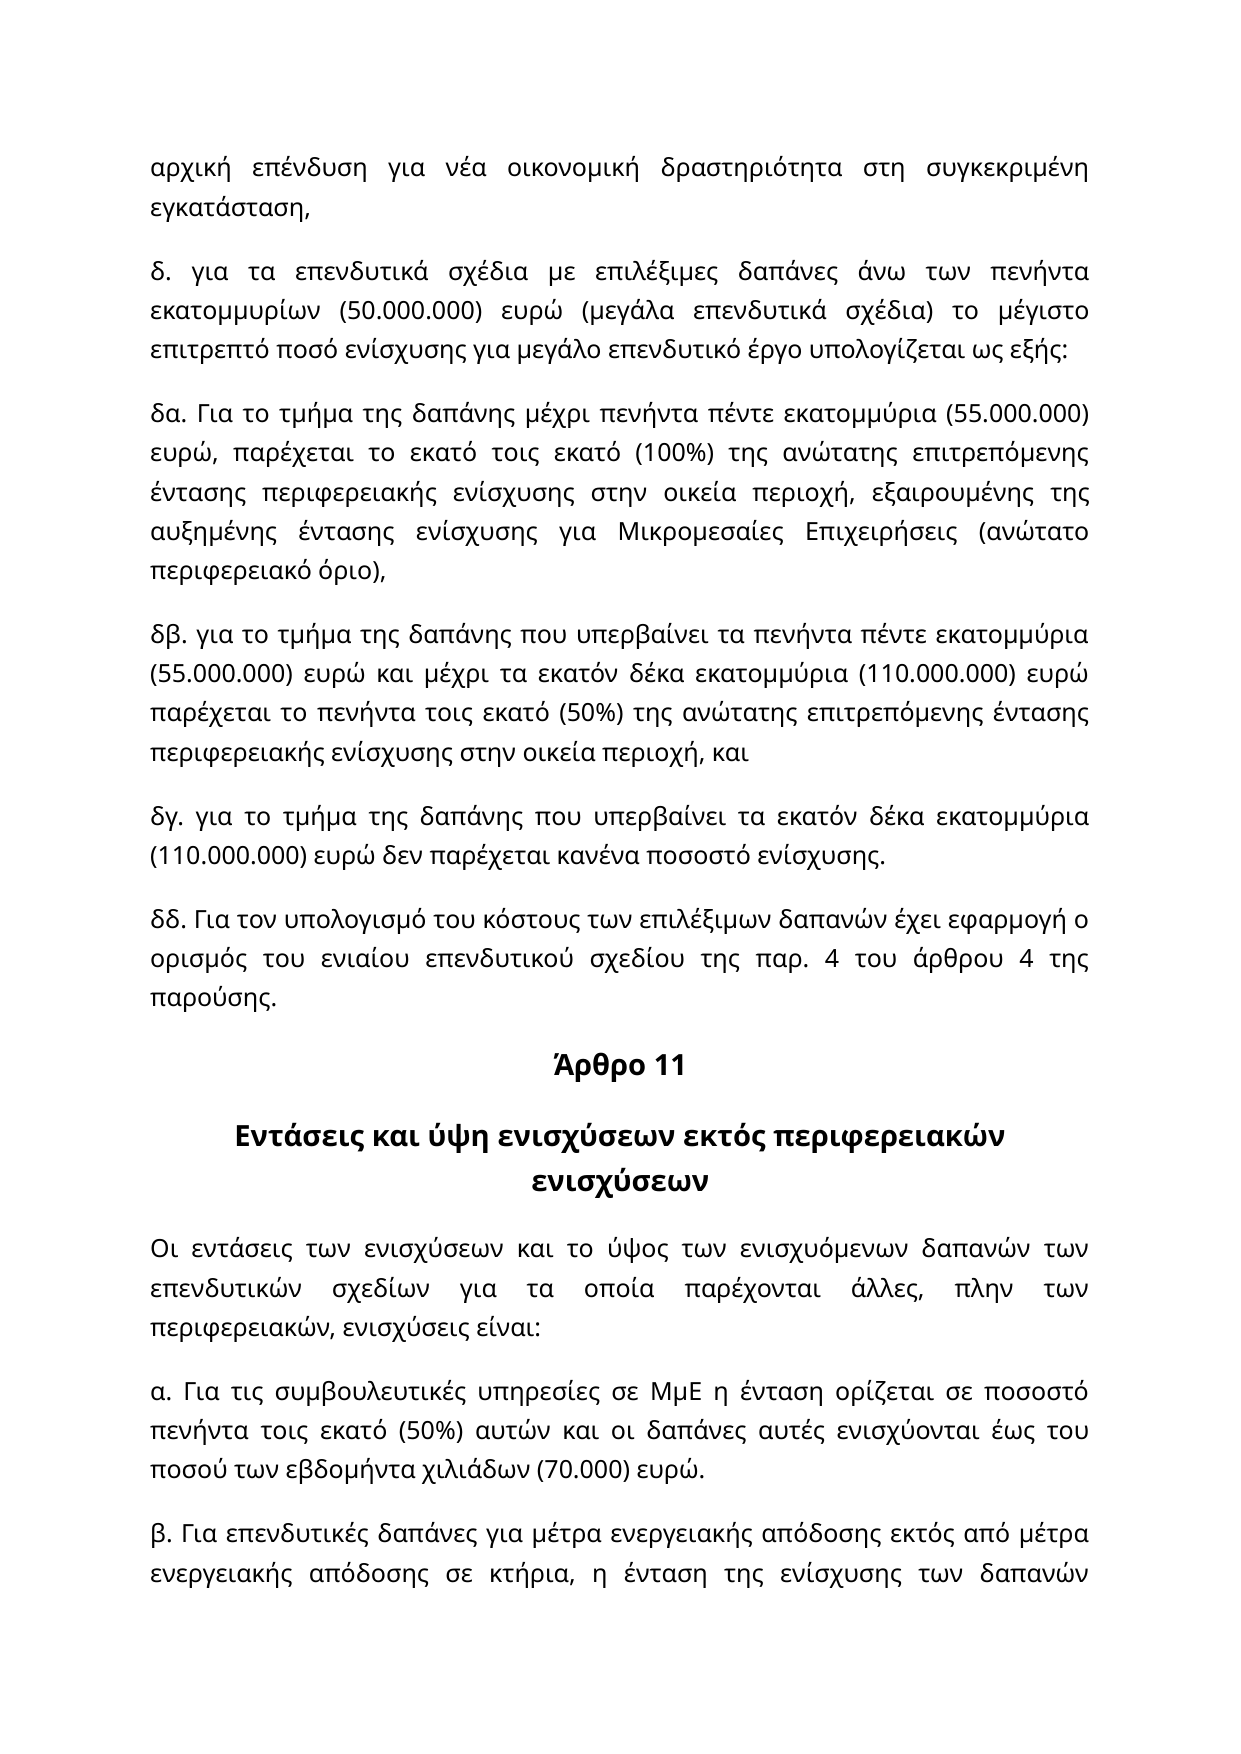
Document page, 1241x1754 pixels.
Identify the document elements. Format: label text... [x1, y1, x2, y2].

text δγ. για το τμήμα της δαπάνης που υπερβαίνει τα εκατόν δέκα εκατομμύρια (110.000.000) ευρώ δεν παρέχεται κανένα ποσοστό ενίσχυσης. [150, 798, 1090, 872]
text α. Για τις συμβουλευτικές υπηρεσίες σε ΜμΕ η ένταση ορίζεται σε ποσοστό πενήντα τοις εκατό (50%) αυτών και οι δαπάνες αυτές ενισχύονται έως του ποσού των εβδομήντα χιλιάδων (70.000) ευρώ. [150, 1373, 1090, 1486]
text β. Για επενδυτικές δαπάνες για μέτρα ενεργειακής απόδοσης εκτός από μέτρα ενεργειακής απόδοσης σε κτήρια, η ένταση της ενίσχυσης των δαπανών [150, 1516, 1090, 1589]
text δα. Για το τμήμα της δαπάνης μέχρι πενήντα πέντε εκατομμύρια (55.000.000) ευρώ, παρέχεται το εκατό τοις εκατό (100%) της ανώτατης επιτρεπόμενης έντασης περιφερειακής ενίσχυσης στην οικεία περιοχή, εξαιρουμένης της αυξημένης έντασης ενίσχυσης για Μικρομεσαίες Επιχειρήσεις (ανώτατο περιφερειακό όριο), [150, 396, 1090, 587]
subtitle Άρθρο 11 [150, 1044, 1090, 1084]
text Οι εντάσεις των ενισχύσεων και το ύψος των ενισχυόμενων δαπανών των επενδυτικών σχεδίων για τα οποία παρέχονται άλλες, πλην των περιφερειακών, ενισχύσεις είναι: [150, 1231, 1090, 1343]
text δβ. για το τμήμα της δαπάνης που υπερβαίνει τα πενήντα πέντε εκατομμύρια (55.000.000) ευρώ και μέχρι τα εκατόν δέκα εκατομμύρια (110.000.000) ευρώ παρέχεται το πενήντα τοις εκατό (50%) της ανώτατης επιτρεπόμενης έντασης περιφερειακής ενίσχυσης στην οικεία περιοχή, και [150, 617, 1090, 768]
subtitle Εντάσεις και ύψη ενισχύσεων εκτός περιφερειακών ενισχύσεων [150, 1115, 1090, 1200]
text αρχική επένδυση για νέα οικονομική δραστηριότητα στη συγκεκριμένη εγκατάσταση, [150, 150, 1090, 223]
text δδ. Για τον υπολογισμό του κόστους των επιλέξιμων δαπανών έχει εφαρμογή ο ορισμός του ενιαίου επενδυτικού σχεδίου της παρ. 4 του άρθρου 4 της παρούσης. [150, 902, 1090, 1014]
text δ. για τα επενδυτικά σχέδια με επιλέξιμες δαπάνες άνω των πενήντα εκατομμυρίων (50.000.000) ευρώ (μεγάλα επενδυτικά σχέδια) το μέγιστο επιτρεπτό ποσό ενίσχυσης για μεγάλο επενδυτικό έργο υπολογίζεται ως εξής: [150, 253, 1090, 366]
